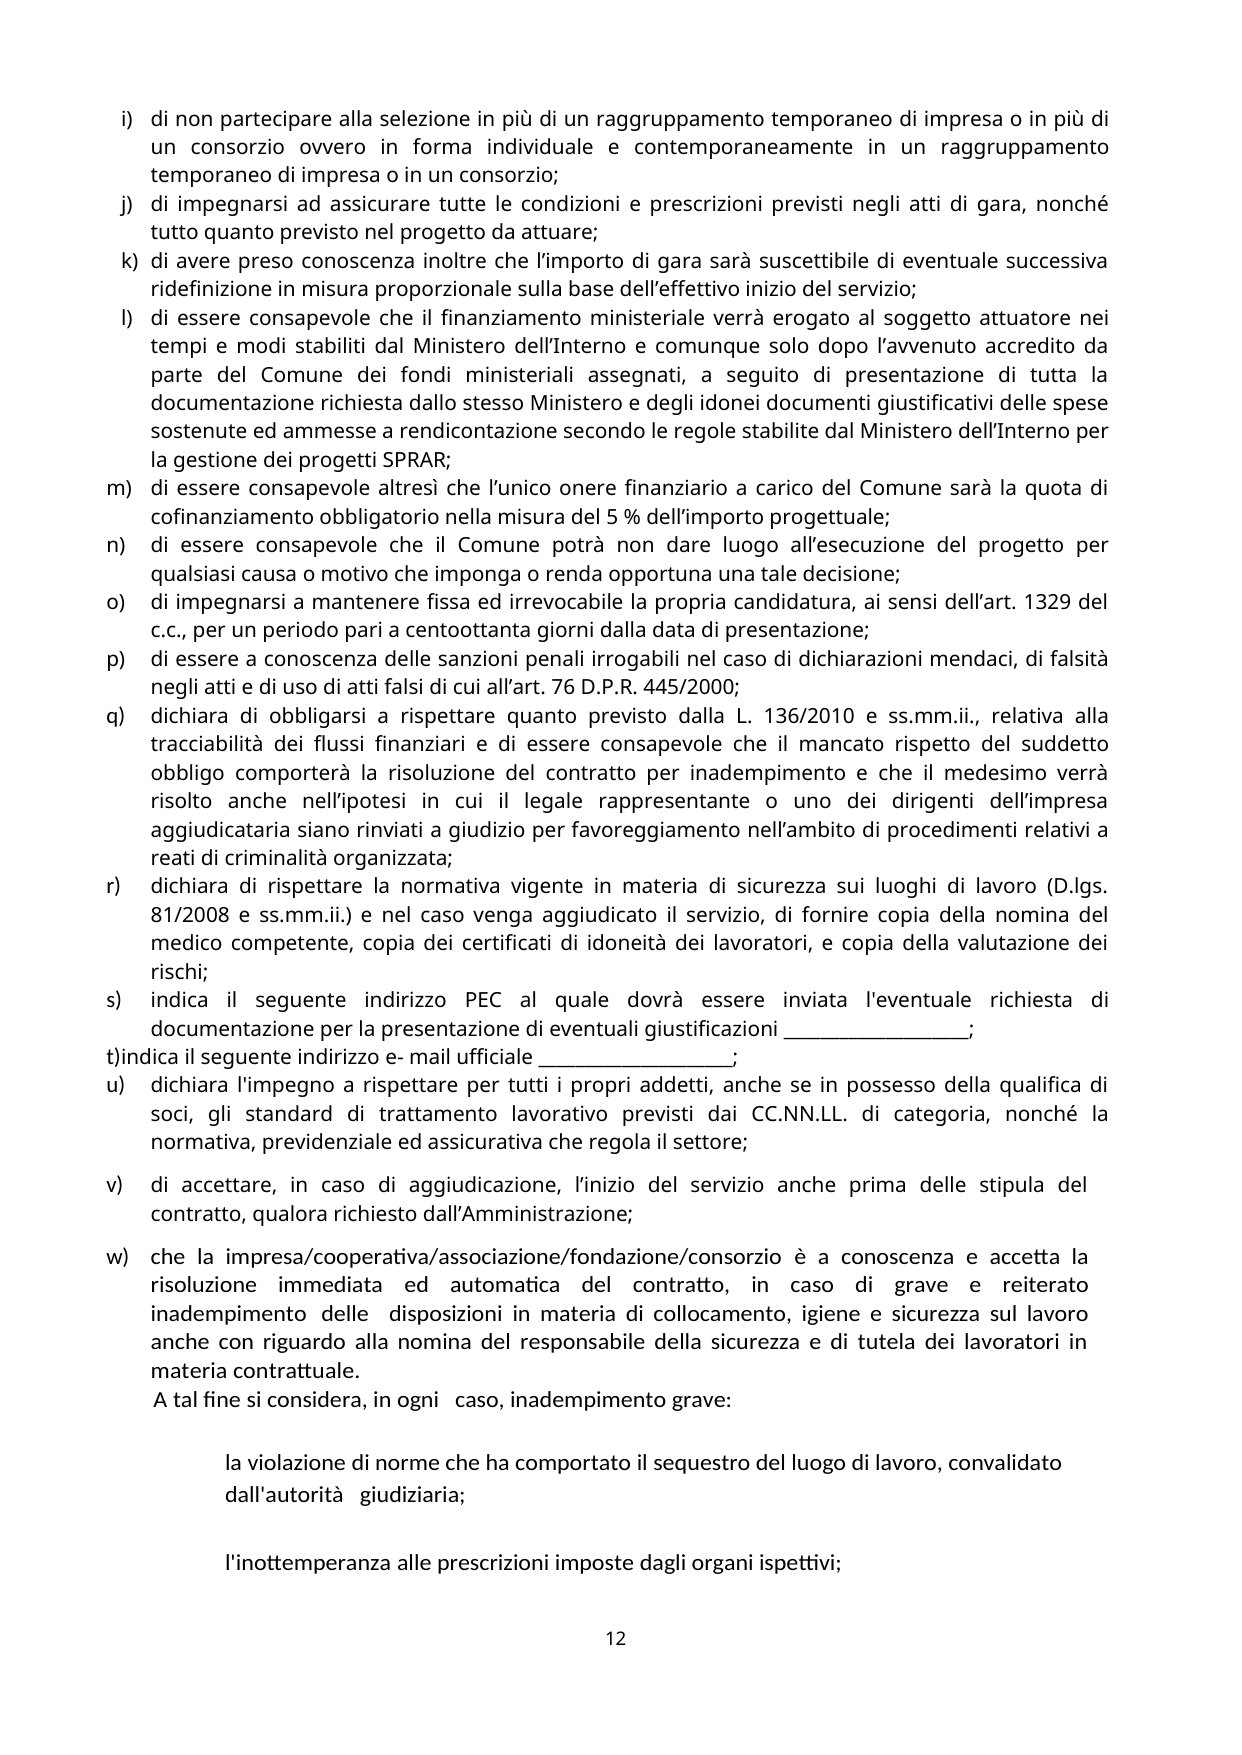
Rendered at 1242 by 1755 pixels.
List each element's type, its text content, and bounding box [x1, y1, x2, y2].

text A tal fine si considera, in ogni caso, inadempimento grave: [121, 1391, 1110, 1412]
text l'inottemperanza alle prescrizioni imposte dagli organi ispettivi; [225, 1548, 1110, 1576]
list che la impresa/cooperativa/associazione/fondazione/consorzio è a conoscenza e accetta la risoluzione immediata ed automatica del contratto, in caso di grave e reiterato inadempimento delle disposizioni in materia di collocamento, igiene e sicurezza sul lavoro anche con riguardo alla nomina del responsabile della sicurezza e di tutela dei lavoratori in materia contrattuale. [106, 1242, 1089, 1384]
list di essere consapevole altresì che l’unico onere finanziario a carico del Comune sarà la quota di cofinanziamento obbligatorio nella misura del 5 % dell’importo progettuale; [106, 473, 1110, 530]
list di essere consapevole che il Comune potrà non dare luogo all’esecuzione del progetto per qualsiasi causa o motivo che imponga o renda opportuna una tale decisione; [106, 530, 1110, 587]
list di accettare, in caso di aggiudicazione, l’inizio del servizio anche prima delle stipula del contratto, qualora richiesto dall’Amministrazione; [106, 1170, 1089, 1227]
list dichiara l'impegno a rispettare per tutti i propri addetti, anche se in possesso della qualifica di soci, gli standard di trattamento lavorativo previsti dai CC.NN.LL. di categoria, nonché la normativa, previdenziale ed assicurativa che regola il settore; [106, 1071, 1110, 1156]
list di essere a conoscenza delle sanzioni penali irrogabili nel caso di dichiarazioni mendaci, di falsità negli atti e di uso di atti falsi di cui all’art. 76 D.P.R. 445/2000; [106, 644, 1110, 701]
list di non partecipare alla selezione in più di un raggruppamento temporaneo di impresa o in più di un consorzio ovvero in forma individuale e contemporaneamente in un raggruppamento temporaneo di impresa o in un consorzio; [121, 104, 1110, 189]
list di impegnarsi ad assicurare tutte le condizioni e prescrizioni previsti negli atti di gara, nonché tutto quanto previsto nel progetto da attuare; [121, 189, 1110, 246]
list di avere preso conoscenza inoltre che l’importo di gara sarà suscettibile di eventuale successiva ridefinizione in misura proporzionale sulla base dell’effettivo inizio del servizio; [121, 246, 1110, 303]
list di essere consapevole che il finanziamento ministeriale verrà erogato al soggetto attuatore nei tempi e modi stabiliti dal Ministero dell’Interno e comunque solo dopo l’avvenuto accredito da parte del Comune dei fondi ministeriali assegnati, a seguito di presentazione di tutta la documentazione richiesta dallo stesso Ministero e degli idonei documenti giustificativi delle spese sostenute ed ammesse a rendicontazione secondo le regole stabilite dal Ministero dell’Interno per la gestione dei progetti SPRAR; [121, 303, 1110, 473]
list dichiara di obbligarsi a rispettare quanto previsto dalla L. 136/2010 e ss.mm.ii., relativa alla tracciabilità dei flussi finanziari e di essere consapevole che il mancato rispetto del suddetto obbligo comporterà la risoluzione del contratto per inadempimento e che il medesimo verrà risolto anche nell’ipotesi in cui il legale rappresentante o uno dei dirigenti dell’impresa aggiudicataria siano rinviati a giudizio per favoreggiamento nell’ambito di procedimenti relativi a reati di criminalità organizzata; [106, 701, 1110, 872]
list indica il seguente indirizzo e- mail ufficiale _____________________; [106, 1042, 1110, 1071]
list di impegnarsi a mantenere fissa ed irrevocabile la propria candidatura, ai sensi dell’art. 1329 del c.c., per un periodo pari a centoottanta giorni dalla data di presentazione; [106, 587, 1110, 644]
text la violazione di norme che ha comportato il sequestro del luogo di lavoro, convalidato dall'autorità giudiziaria; [225, 1448, 1110, 1508]
list dichiara di rispettare la normativa vigente in materia di sicurezza sui luoghi di lavoro (D.lgs. 81/2008 e ss.mm.ii.) e nel caso venga aggiudicato il servizio, di fornire copia della nomina del medico competente, copia dei certificati di idoneità dei lavoratori, e copia della valutazione dei rischi; [106, 872, 1110, 985]
list indica il seguente indirizzo PEC al quale dovrà essere inviata l'eventuale richiesta di documentazione per la presentazione di eventuali giustificazioni ____________________; [106, 985, 1110, 1042]
